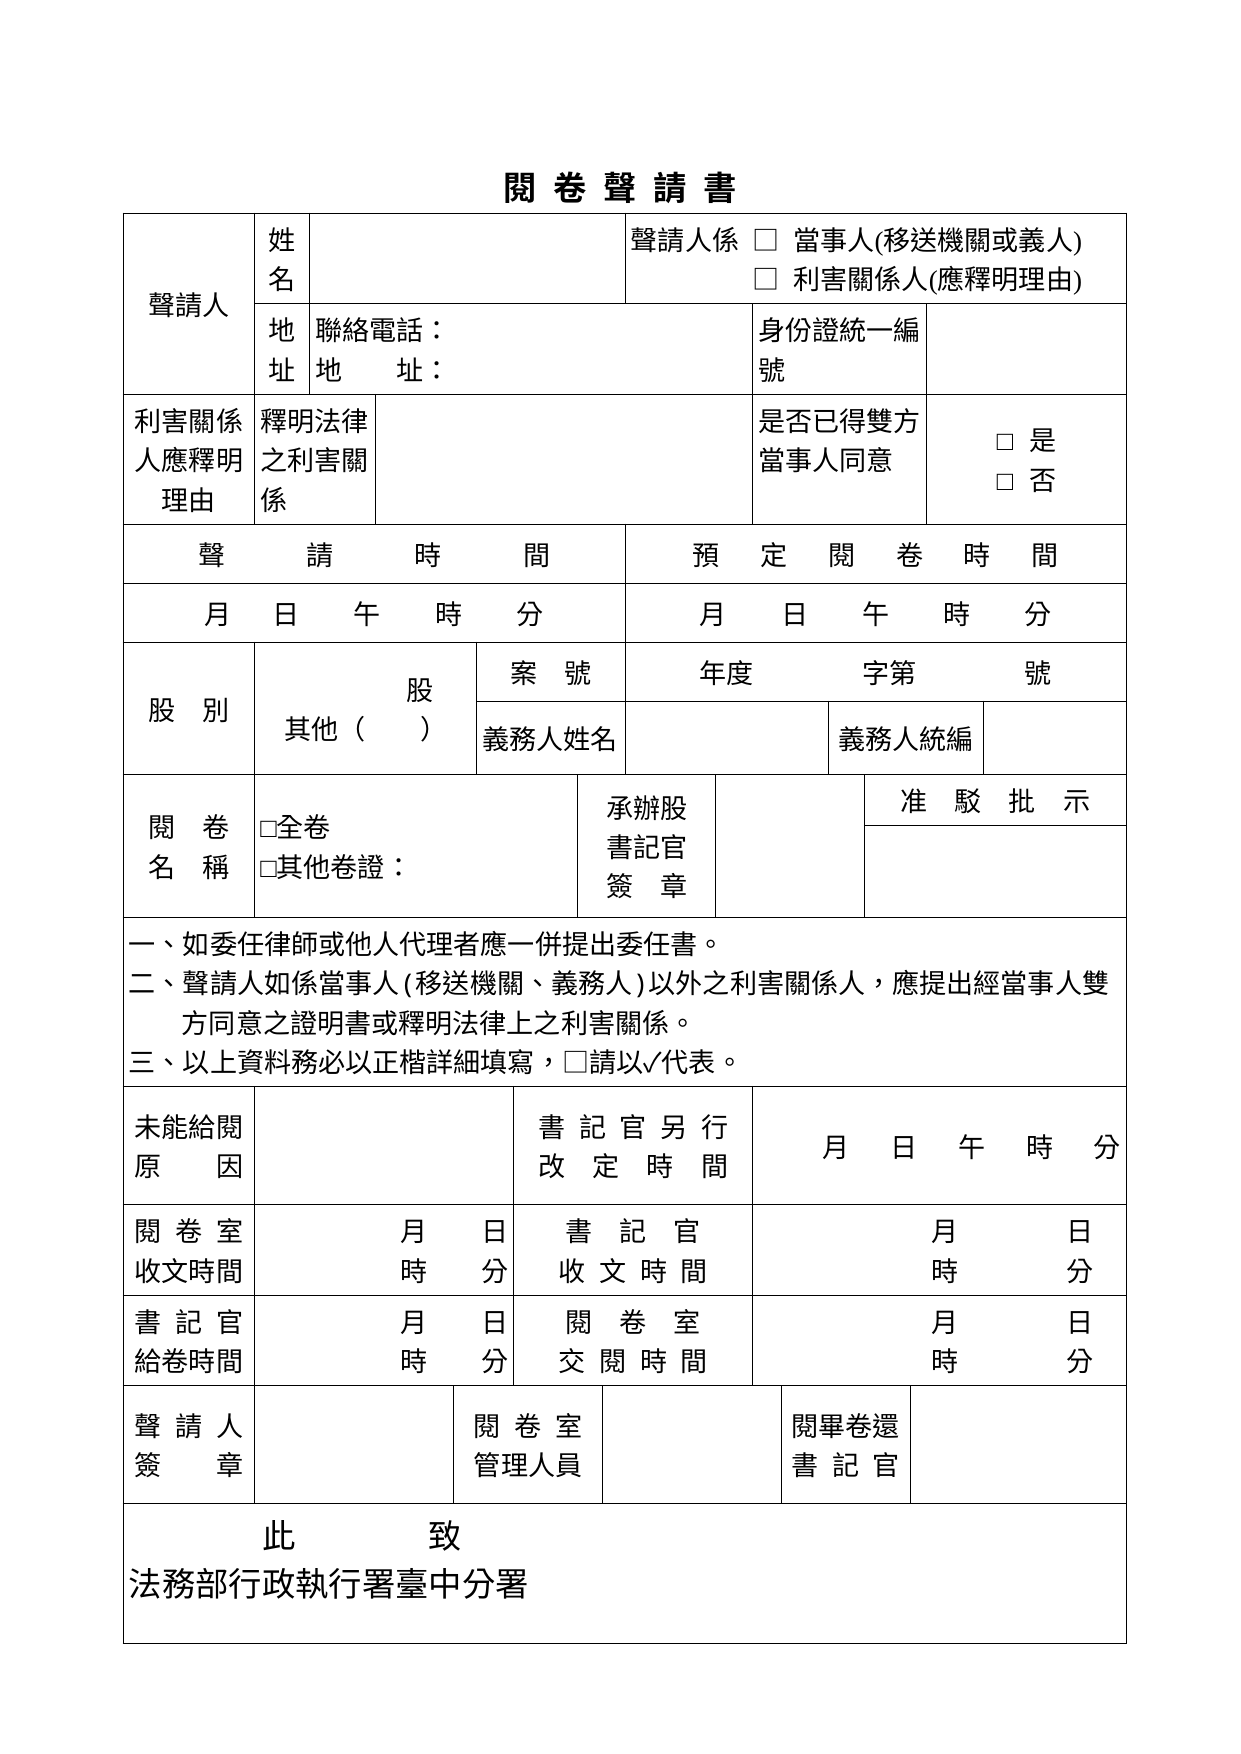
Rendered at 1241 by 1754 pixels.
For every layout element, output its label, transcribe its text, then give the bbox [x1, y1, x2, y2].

table_header 聲請人係 □ 當事人(移送機關或義人) □ 利害關係人(應釋明理由) [626, 214, 1126, 303]
table_cell [376, 395, 752, 523]
table_header [310, 214, 625, 303]
table_cell 月 日 時 分 [255, 1296, 513, 1385]
table_cell 釋明法律之利害關係 [255, 395, 375, 523]
table_cell 月 日 午 時 分 [626, 584, 1126, 642]
table_cell 地址 [255, 304, 309, 394]
table_cell [927, 304, 1126, 394]
table_header 聲請人 [124, 214, 254, 394]
table_cell 閱 卷 室 管理人員 [454, 1386, 602, 1503]
table_cell [984, 702, 1126, 774]
table_cell 股 別 [124, 643, 254, 774]
table_cell [603, 1386, 781, 1503]
text 閱 卷 聲 請 書 [118, 153, 1122, 213]
table_cell 此 致 法務部行政執行署臺中分署 [124, 1504, 1126, 1643]
table_cell [716, 775, 864, 917]
table_cell 案 號 [477, 643, 625, 701]
table_cell 書 記 官 收 文 時 間 [514, 1205, 752, 1294]
table_cell 書 記 官 給卷時間 [124, 1296, 254, 1385]
table_cell 聯絡電話： 地 址： [310, 304, 752, 394]
table_header 姓名 [255, 214, 309, 303]
table_cell 預 定 閱 卷 時 間 [626, 525, 1126, 582]
table_cell 義務人姓名 [477, 702, 625, 774]
table_cell 年度 字第 號 [626, 643, 1126, 701]
table_cell [255, 1087, 513, 1204]
table_cell [865, 826, 1126, 917]
table_cell 月 日 午 時 分 [124, 584, 625, 642]
table_cell 月 日 午 時 分 [753, 1087, 1126, 1204]
table_cell 聲 請 時 間 [124, 525, 625, 582]
table_cell 承辦股 書記官 簽 章 [578, 775, 715, 917]
table_cell 月 日 時 分 [753, 1296, 1126, 1385]
table_cell [626, 702, 828, 774]
table_cell 准 駁 批 示 [865, 775, 1126, 825]
table_cell 月 日 時 分 [255, 1205, 513, 1294]
table_cell 閱 卷 名 稱 [124, 775, 254, 917]
table_cell 聲 請 人 簽 章 [124, 1386, 254, 1503]
table_cell 一、如委任律師或他人代理者應一併提出委任書。 二、聲請人如係當事人(移送機關、義務人)以外之利害關係人，應提出經當事人雙方同意之證明書或釋明法律上之利害關係。 三、以上資料務必以正楷詳細填寫，□請以✓代表。 [124, 918, 1126, 1086]
table_cell 書 記 官 另 行 改 定 時 間 [514, 1087, 752, 1204]
table_cell □ 是 □ 否 [927, 395, 1126, 523]
table_cell 閱 卷 室 交 閱 時 間 [514, 1296, 752, 1385]
table_cell 閱畢卷還 書 記 官 [782, 1386, 910, 1503]
table_cell 閱 卷 室 收文時間 [124, 1205, 254, 1294]
table_cell 義務人統編 [829, 702, 983, 774]
table_cell 是否已得雙方當事人同意 [753, 395, 926, 523]
table_cell [911, 1386, 1126, 1503]
table_cell 利害關係人應釋明理由 [124, 395, 254, 523]
table_cell 月 日 時 分 [753, 1205, 1126, 1294]
table_cell 未能給閱 原 因 [124, 1087, 254, 1204]
table_cell □全卷 □其他卷證： [255, 775, 577, 917]
table_cell 身份證統一編號 [753, 304, 926, 394]
table_cell [255, 1386, 453, 1503]
table_cell 股 其他（ ） [255, 643, 476, 774]
